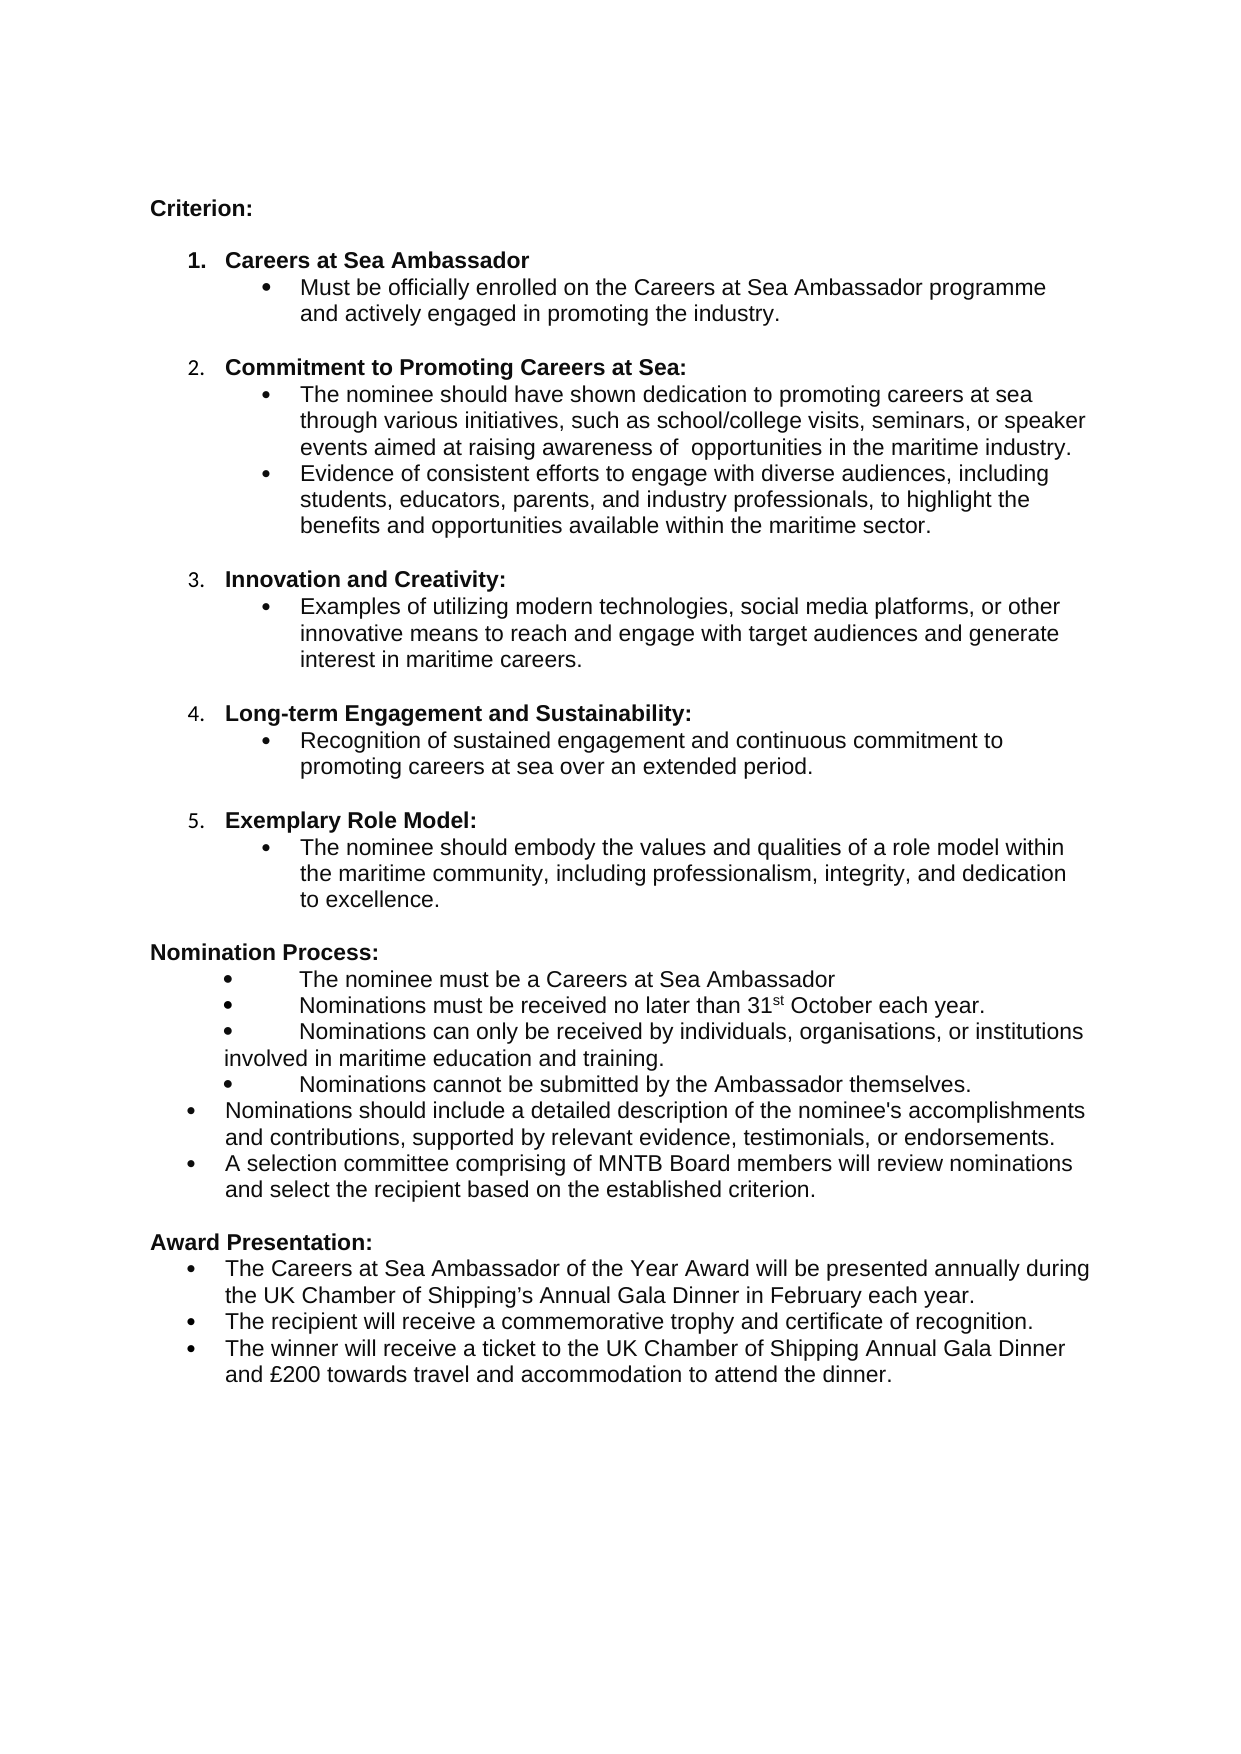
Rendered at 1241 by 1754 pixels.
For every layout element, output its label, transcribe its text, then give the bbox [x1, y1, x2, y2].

text Criterion: [150, 194, 1090, 221]
list Nominations must be received no later than 31st October each year. [224, 992, 1090, 1018]
list The recipient will receive a commemorative trophy and certificate of recognition. [187, 1308, 1090, 1334]
list Nominations should include a detailed description of the nominee's accomplishments and contributions, supported by relevant evidence, testimonials, or endorsements. [187, 1097, 1090, 1150]
list Careers at Sea Ambassador [187, 247, 1090, 274]
list The Careers at Sea Ambassador of the Year Award will be presented annually during the UK Chamber of Shipping’s Annual Gala Dinner in February each year. [187, 1255, 1090, 1308]
list Nominations cannot be submitted by the Ambassador themselves. [224, 1071, 1090, 1097]
text Nomination Process: [150, 939, 1090, 966]
list The nominee should have shown dedication to promoting careers at sea through various initiatives, such as school/college visits, seminars, or speaker events aimed at raising awareness of opportunities in the maritime industry. [262, 381, 1090, 460]
list Commitment to Promoting Careers at Sea: [187, 353, 1090, 381]
list The nominee should embody the values and qualities of a role model within the maritime community, including professionalism, integrity, and dedication to excellence. [262, 834, 1090, 913]
list A selection committee comprising of MNTB Board members will review nominations and select the recipient based on the established criterion. [187, 1150, 1090, 1203]
list Examples of utilizing modern technologies, social media platforms, or other innovative means to reach and engage with target audiences and generate interest in maritime careers. [262, 593, 1090, 672]
list Long-term Engagement and Sustainability: [187, 699, 1090, 727]
list Evidence of consistent efforts to engage with diverse audiences, including students, educators, parents, and industry professionals, to highlight the benefits and opportunities available within the maritime sector. [262, 460, 1090, 539]
list Recognition of sustained engagement and continuous commitment to promoting careers at sea over an extended period. [262, 727, 1090, 779]
list Nominations can only be received by individuals, organisations, or institutions involved in maritime education and training. [224, 1018, 1090, 1071]
text Award Presentation: [150, 1229, 1090, 1255]
list Must be officially enrolled on the Careers at Sea Ambassador programme and actively engaged in promoting the industry. [262, 274, 1090, 326]
list The winner will receive a ticket to the UK Chamber of Shipping Annual Gala Dinner and £200 towards travel and accommodation to attend the dinner. [187, 1334, 1090, 1387]
list Innovation and Creativity: [187, 565, 1090, 593]
list The nominee must be a Careers at Sea Ambassador [224, 966, 1090, 992]
list Exemplary Role Model: [187, 806, 1090, 834]
